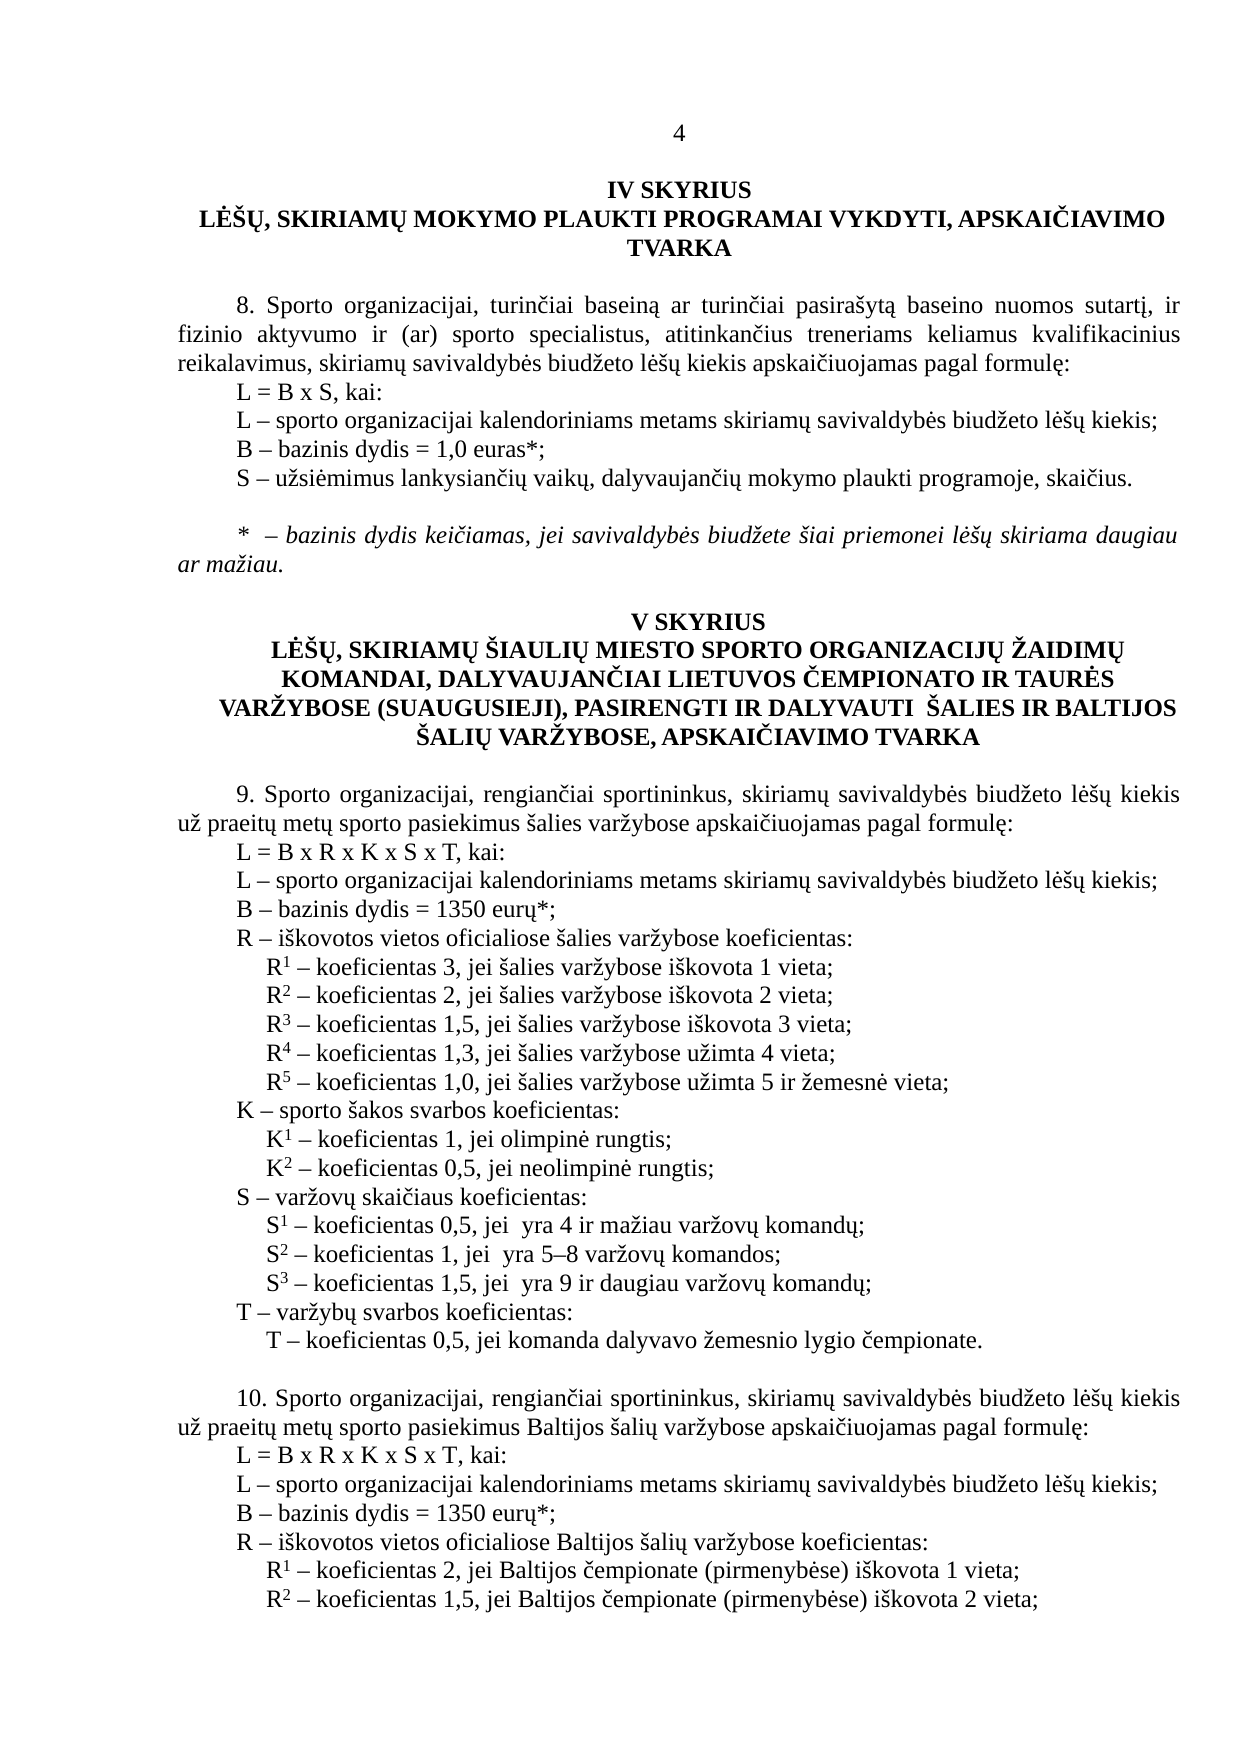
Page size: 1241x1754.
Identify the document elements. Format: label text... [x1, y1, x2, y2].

text R1 – koeficientas 3, jei šalies varžybose iškovota 1 vieta; [236, 952, 1240, 981]
text L – sporto organizacijai kalendoriniams metams skiriamų savivaldybės biudžeto lėšų kiekis; [177, 406, 1240, 434]
text V SKYRIUS [215, 607, 1181, 636]
text R3 – koeficientas 1,5, jei šalies varžybose iškovota 3 vieta; [236, 1009, 1181, 1038]
text B – bazinis dydis = 1,0 euras*; [177, 434, 1181, 463]
text L = B x R x K x S x T, kai: [236, 837, 1181, 866]
text R – iškovotos vietos oficialiose Baltijos šalių varžybose koeficientas: [236, 1527, 1181, 1556]
text L = B x R x K x S x T, kai: [236, 1441, 1181, 1469]
text R – iškovotos vietos oficialiose šalies varžybose koeficientas: [236, 923, 1181, 952]
text LĖŠŲ, SKIRIAMŲ ŠIAULIŲ MIESTO SPORTO ORGANIZACIJŲ ŽAIDIMŲ KOMANDAI, DALYVAUJANČIAI LIETUVOS ČEMPIONATO IR TAURĖS VARŽYBOSE (SUAUGUSIEJI), PASIRENGTI IR DALYVAUTI ŠALIES IR BALTIJOS ŠALIŲ VARŽYBOSE, APSKAIČIAVIMO TVARKA [215, 636, 1181, 751]
text K1 – koeficientas 1, jei olimpinė rungtis; [236, 1124, 1181, 1153]
text K – sporto šakos svarbos koeficientas: [236, 1096, 1181, 1124]
text R5 – koeficientas 1,0, jei šalies varžybose užimta 5 ir žemesnė vieta; [236, 1067, 1181, 1096]
text S – užsiėmimus lankysiančių vaikų, dalyvaujančių mokymo plaukti programoje, skaičius. [177, 463, 1181, 492]
text 9. Sporto organizacijai, rengiančiai sportininkus, skiriamų savivaldybės biudžeto lėšų kiekis už praeitų metų sporto pasiekimus šalies varžybose apskaičiuojamas pagal formulę: [177, 779, 1181, 837]
text 8. Sporto organizacijai, turinčiai baseiną ar turinčiai pasirašytą baseino nuomos sutartį, ir fizinio aktyvumo ir (ar) sporto specialistus, atitinkančius treneriams keliamus kvalifikacinius reikalavimus, skiriamų savivaldybės biudžeto lėšų kiekis apskaičiuojamas pagal formulę: [177, 291, 1181, 377]
text IV SKYRIUS [177, 176, 1181, 204]
text T – varžybų svarbos koeficientas: [236, 1297, 1181, 1326]
text LĖŠŲ, SKIRIAMŲ MOKYMO PLAUKTI PROGRAMAI VYKDYTI, APSKAIČIAVIMO TVARKA [177, 204, 1181, 262]
text R2 – koeficientas 1,5, jei Baltijos čempionate (pirmenybėse) iškovota 2 vieta; [236, 1584, 1181, 1613]
text L – sporto organizacijai kalendoriniams metams skiriamų savivaldybės biudžeto lėšų kiekis; [236, 1469, 1240, 1498]
text R2 – koeficientas 2, jei šalies varžybose iškovota 2 vieta; [236, 981, 1181, 1009]
text S1 – koeficientas 0,5, jei yra 4 ir mažiau varžovų komandų; [236, 1211, 1181, 1239]
text L – sporto organizacijai kalendoriniams metams skiriamų savivaldybės biudžeto lėšų kiekis; [236, 866, 1240, 894]
text S2 – koeficientas 1, jei yra 5–8 varžovų komandos; [236, 1239, 1181, 1268]
text R1 – koeficientas 2, jei Baltijos čempionate (pirmenybėse) iškovota 1 vieta; [236, 1556, 1240, 1584]
text L = B x S, kai: [177, 377, 1181, 406]
text * – bazinis dydis keičiamas, jei savivaldybės biudžete šiai priemonei lėšų skiriama daugiau ar mažiau. [177, 521, 1181, 578]
text S – varžovų skaičiaus koeficientas: [236, 1182, 1181, 1211]
text T – koeficientas 0,5, jei komanda dalyvavo žemesnio lygio čempionate. [236, 1326, 1181, 1354]
text B – bazinis dydis = 1350 eurų*; [236, 1498, 1181, 1527]
text B – bazinis dydis = 1350 eurų*; [236, 894, 1181, 923]
text S3 – koeficientas 1,5, jei yra 9 ir daugiau varžovų komandų; [236, 1268, 1181, 1297]
text K2 – koeficientas 0,5, jei neolimpinė rungtis; [236, 1153, 1181, 1182]
text R4 – koeficientas 1,3, jei šalies varžybose užimta 4 vieta; [236, 1038, 1181, 1067]
text 10. Sporto organizacijai, rengiančiai sportininkus, skiriamų savivaldybės biudžeto lėšų kiekis už praeitų metų sporto pasiekimus Baltijos šalių varžybose apskaičiuojamas pagal formulę: [177, 1383, 1181, 1441]
